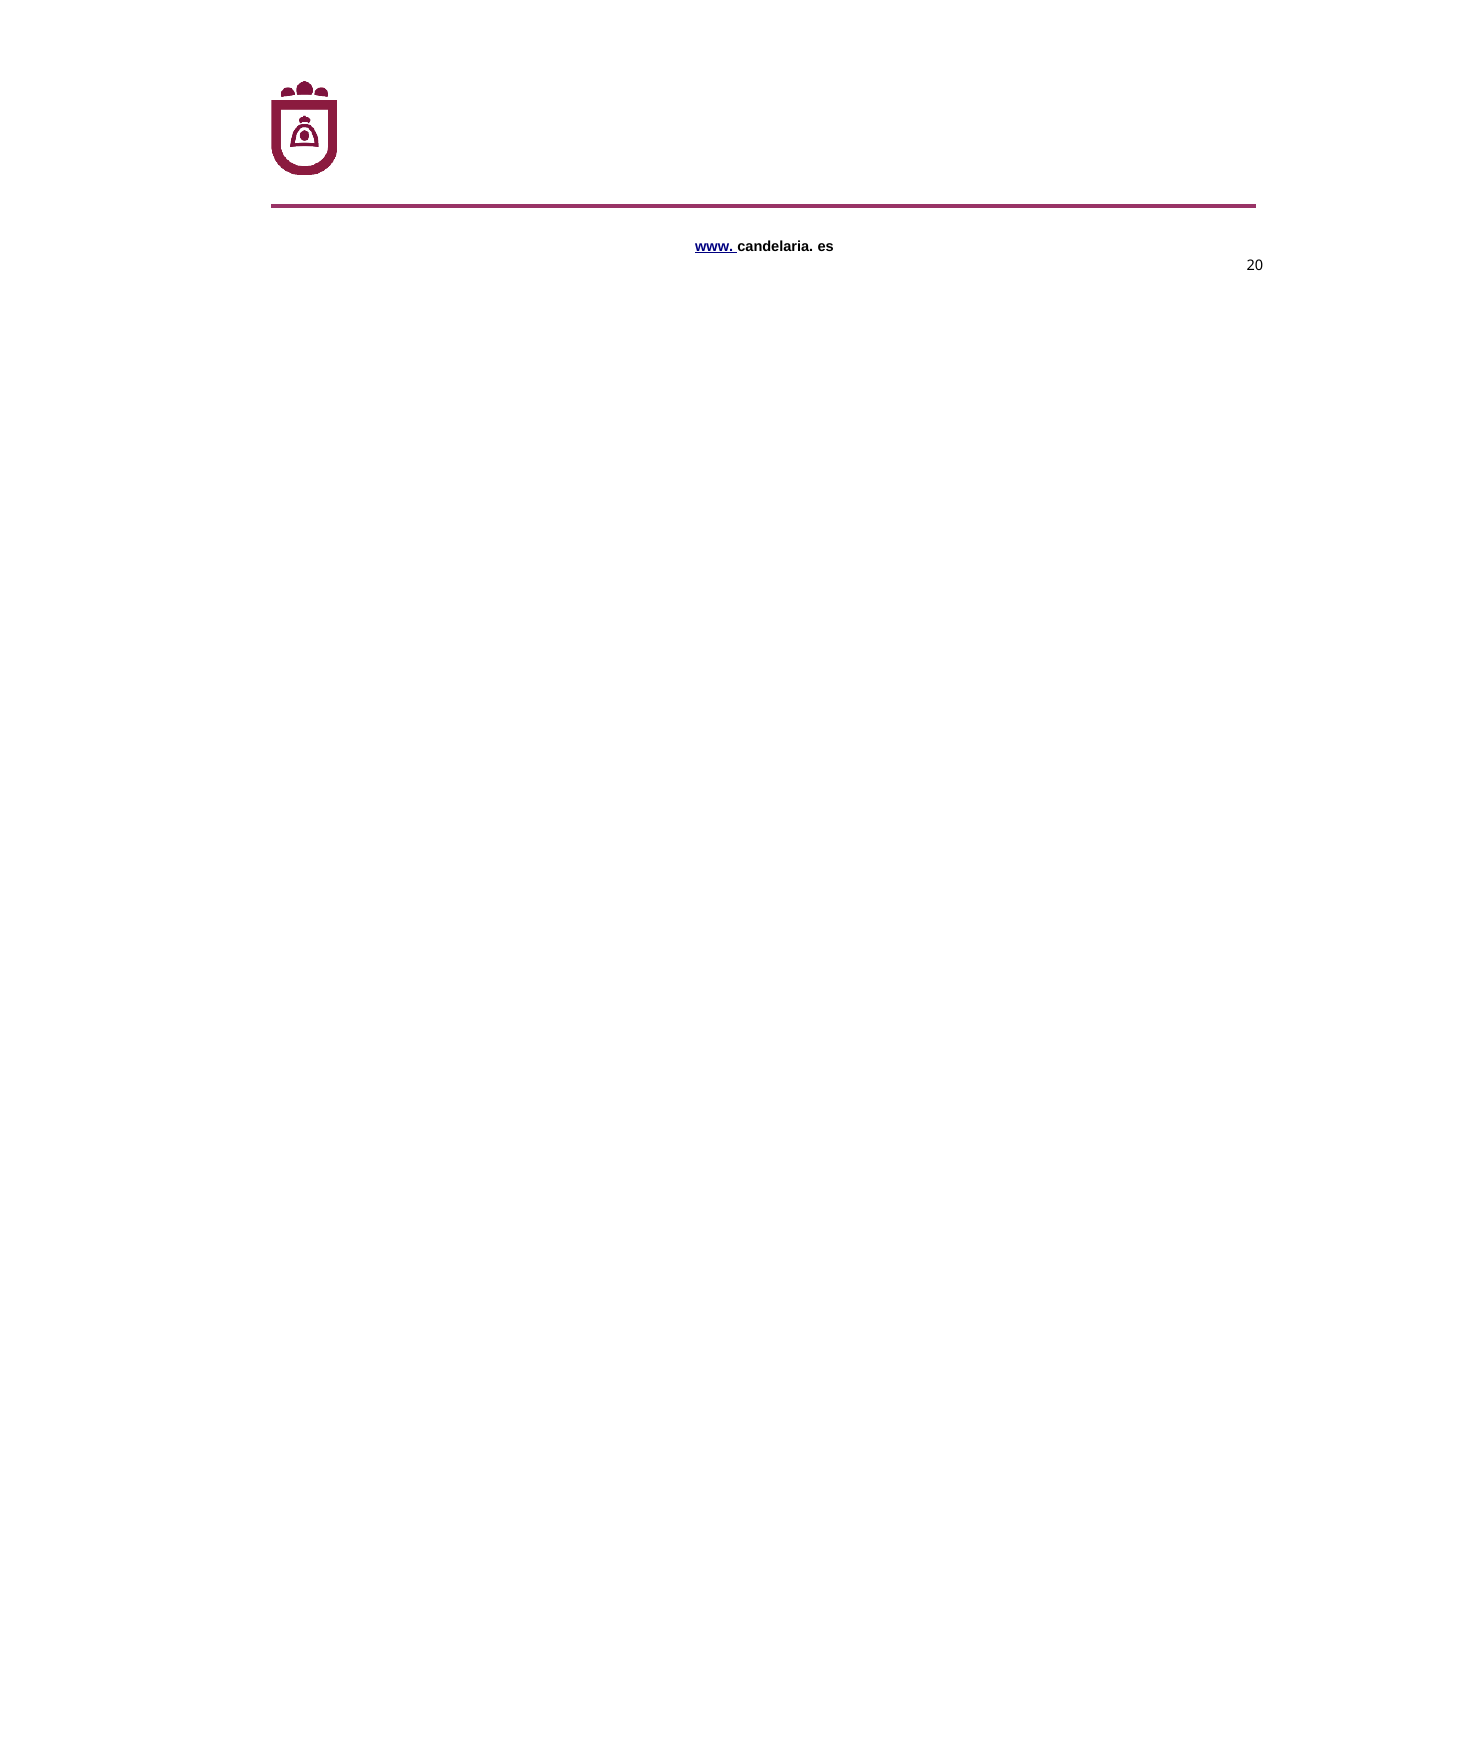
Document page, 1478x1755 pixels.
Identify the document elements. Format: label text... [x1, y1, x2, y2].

text 20 [37, 255, 1263, 275]
text www. candelaria. es [101, 238, 1427, 254]
